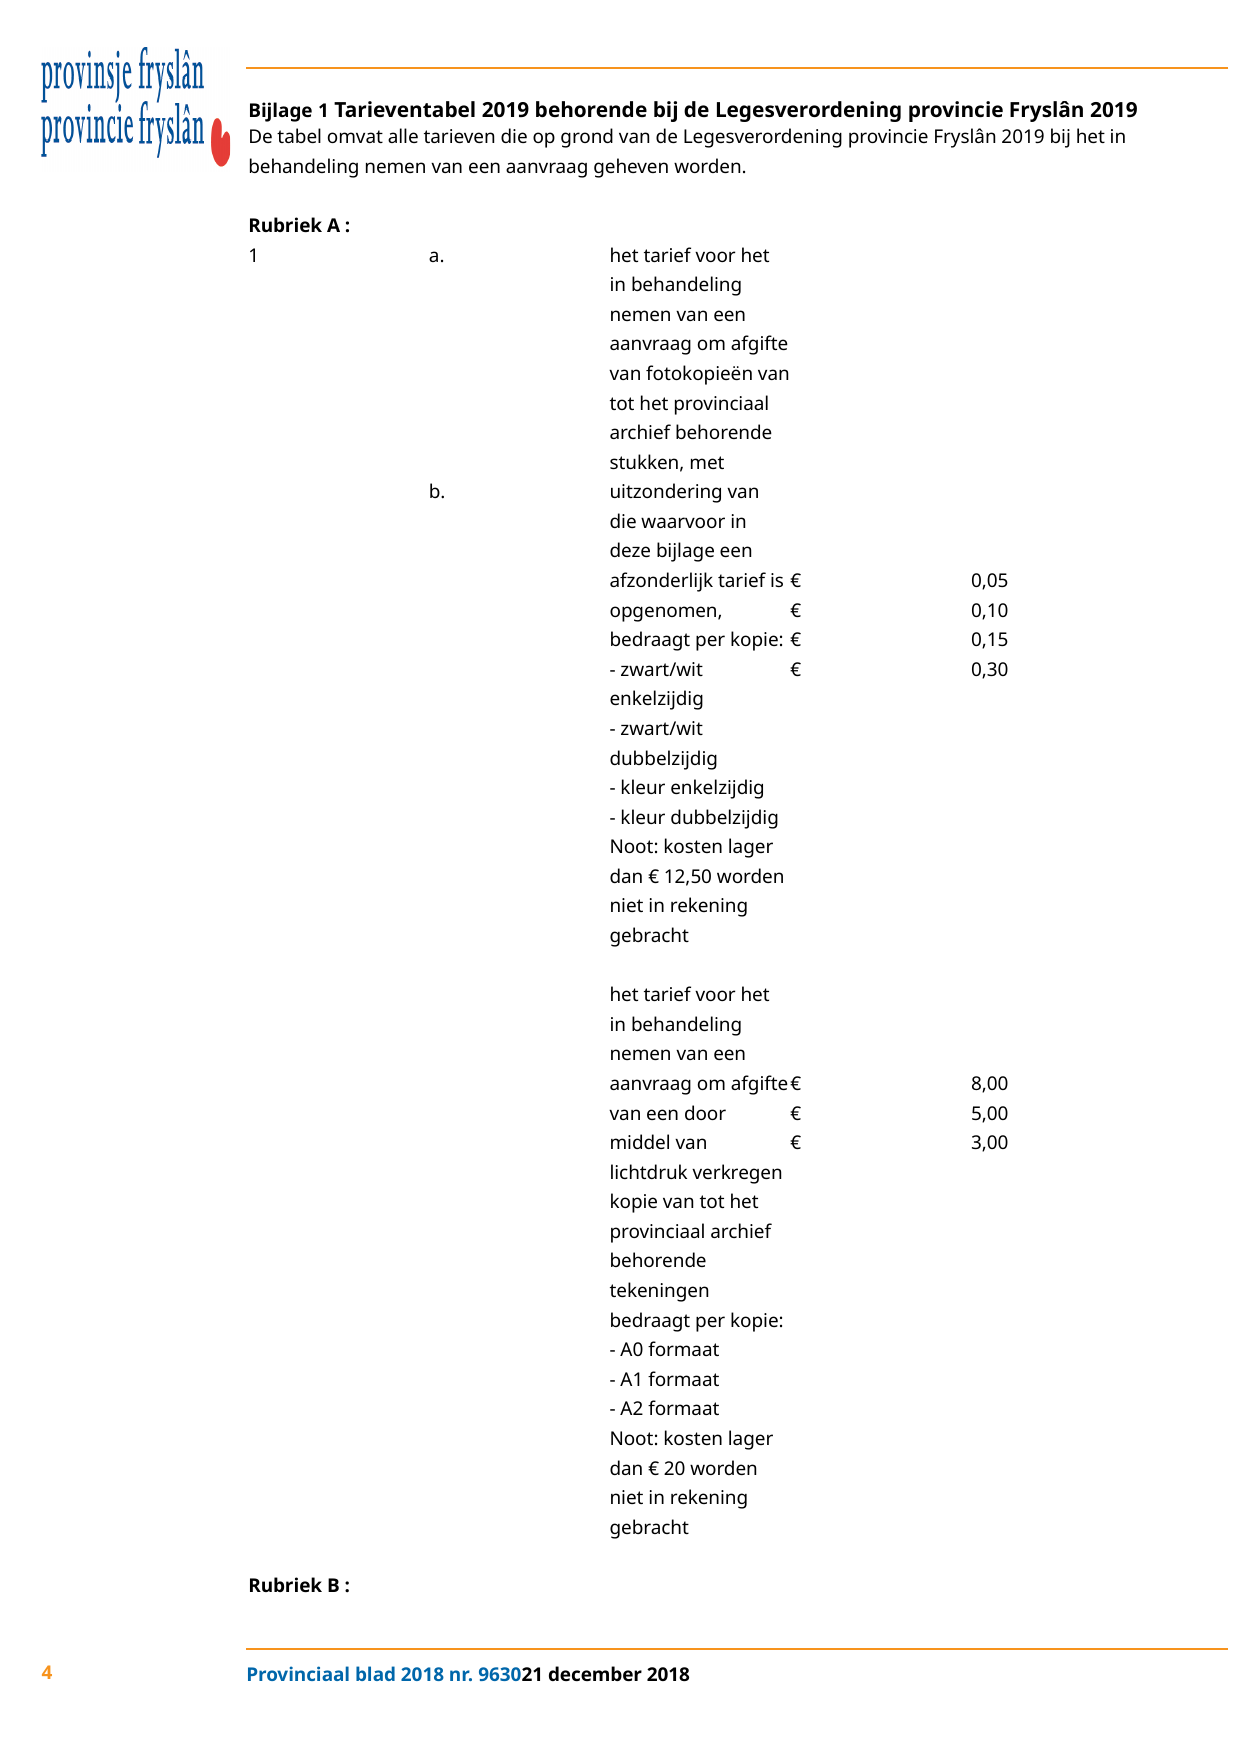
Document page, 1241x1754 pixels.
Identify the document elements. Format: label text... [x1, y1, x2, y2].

table_header € € € € € € € [790, 242, 971, 1539]
table_header 1 [248, 242, 429, 1539]
text Rubriek A : [248, 212, 1152, 238]
table_header a. b. [429, 242, 609, 1539]
text Bijlage 1 Tarieventabel 2019 behorende bij de Legesverordening provincie Fryslân 2019 [248, 95, 1152, 123]
picture [41, 47, 231, 172]
table_header 0,05 0,10 0,15 0,30 8,00 5,00 3,00 [971, 242, 1152, 1539]
text Rubriek B : [248, 1572, 1152, 1598]
text De tabel omvat alle tarieven die op grond van de Legesverordening provincie Fryslân 2019 bij het in behandeling nemen van een aanvraag geheven worden. [248, 123, 1152, 179]
table_header het tarief voor het in behandeling nemen van een aanvraag om afgifte van fotokopieën van tot het provinciaal archief behorende stukken, met uitzondering van die waarvoor in deze bijlage een afzonderlijk tarief is opgenomen, bedraagt per kopie: - zwart/wit enkelzijdig - zwart/wit dubbelzijdig - kleur enkelzijdig - kleur dubbelzijdig Noot: kosten lager dan € 12,50 worden niet in rekening gebracht het tarief voor het in behandeling nemen van een aanvraag om afgifte van een door middel van lichtdruk verkregen kopie van tot het provinciaal archief behorende tekeningen bedraagt per kopie: - A0 formaat - A1 formaat - A2 formaat Noot: kosten lager dan € 20 worden niet in rekening gebracht [609, 242, 790, 1539]
